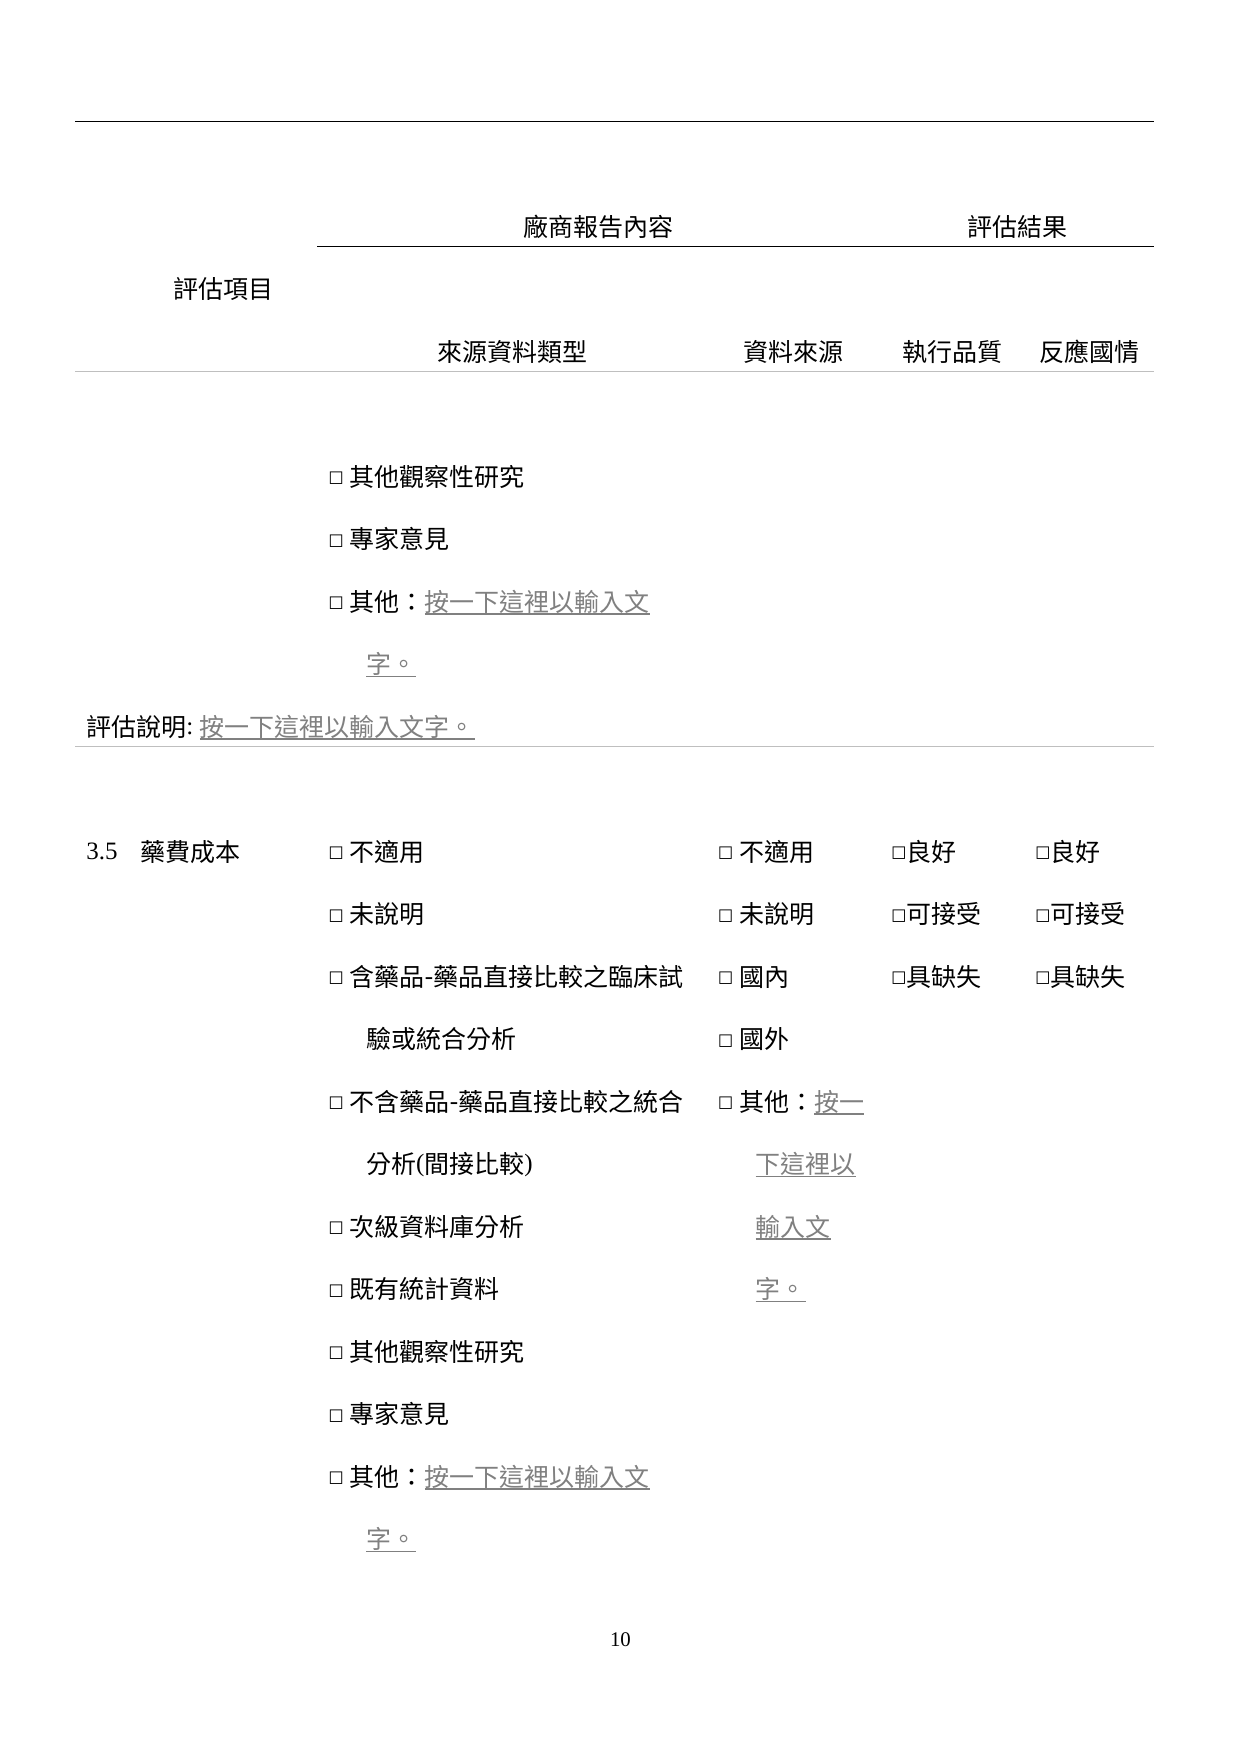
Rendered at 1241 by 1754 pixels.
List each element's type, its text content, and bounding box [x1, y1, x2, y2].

table_cell [129, 372, 317, 683]
table_cell 反應國情 [1024, 247, 1154, 371]
table_cell 3.5 [75, 747, 129, 1558]
table_cell ☐ 不適用 ☐ 未說明 ☐ 國內 ☐ 國外 ☐ 其他：按一下這裡以輸入文字。 [707, 747, 880, 1558]
table_header 評估結果 [880, 122, 1154, 246]
table_cell ☐ 不適用 ☐ 未說明 ☐ 含藥品-藥品直接比較之臨床試驗或統合分析 ☐ 不含藥品-藥品直接比較之統合分析(間接比較) ☐ 次級資料庫分析 ☐ 既有統計資料 ☐ 其他觀察性研究 ☐ 專家意見 ☐ 其他：按一下這裡以輸入文字。 [317, 747, 707, 1558]
table_cell 資料來源 [707, 247, 880, 371]
table_cell ☐良好 ☐可接受 ☐具缺失 [880, 747, 1024, 1558]
table_header [75, 122, 129, 371]
table_header 廠商報告內容 [317, 122, 880, 246]
table_cell 來源資料類型 [317, 247, 707, 371]
table_cell 藥費成本 [129, 747, 317, 1558]
table_cell ☐ 其他觀察性研究 ☐ 專家意見 ☐ 其他：按一下這裡以輸入文字。 [317, 372, 707, 683]
table_cell [1024, 372, 1154, 683]
table_cell 評估說明: 按一下這裡以輸入文字。 [75, 684, 1154, 746]
table_cell [707, 372, 880, 683]
table_cell 執行品質 [880, 247, 1024, 371]
table_header 評估項目 [129, 122, 317, 371]
table_cell [75, 372, 129, 683]
table_cell ☐良好 ☐可接受 ☐具缺失 [1024, 747, 1154, 1558]
table_cell [880, 372, 1024, 683]
